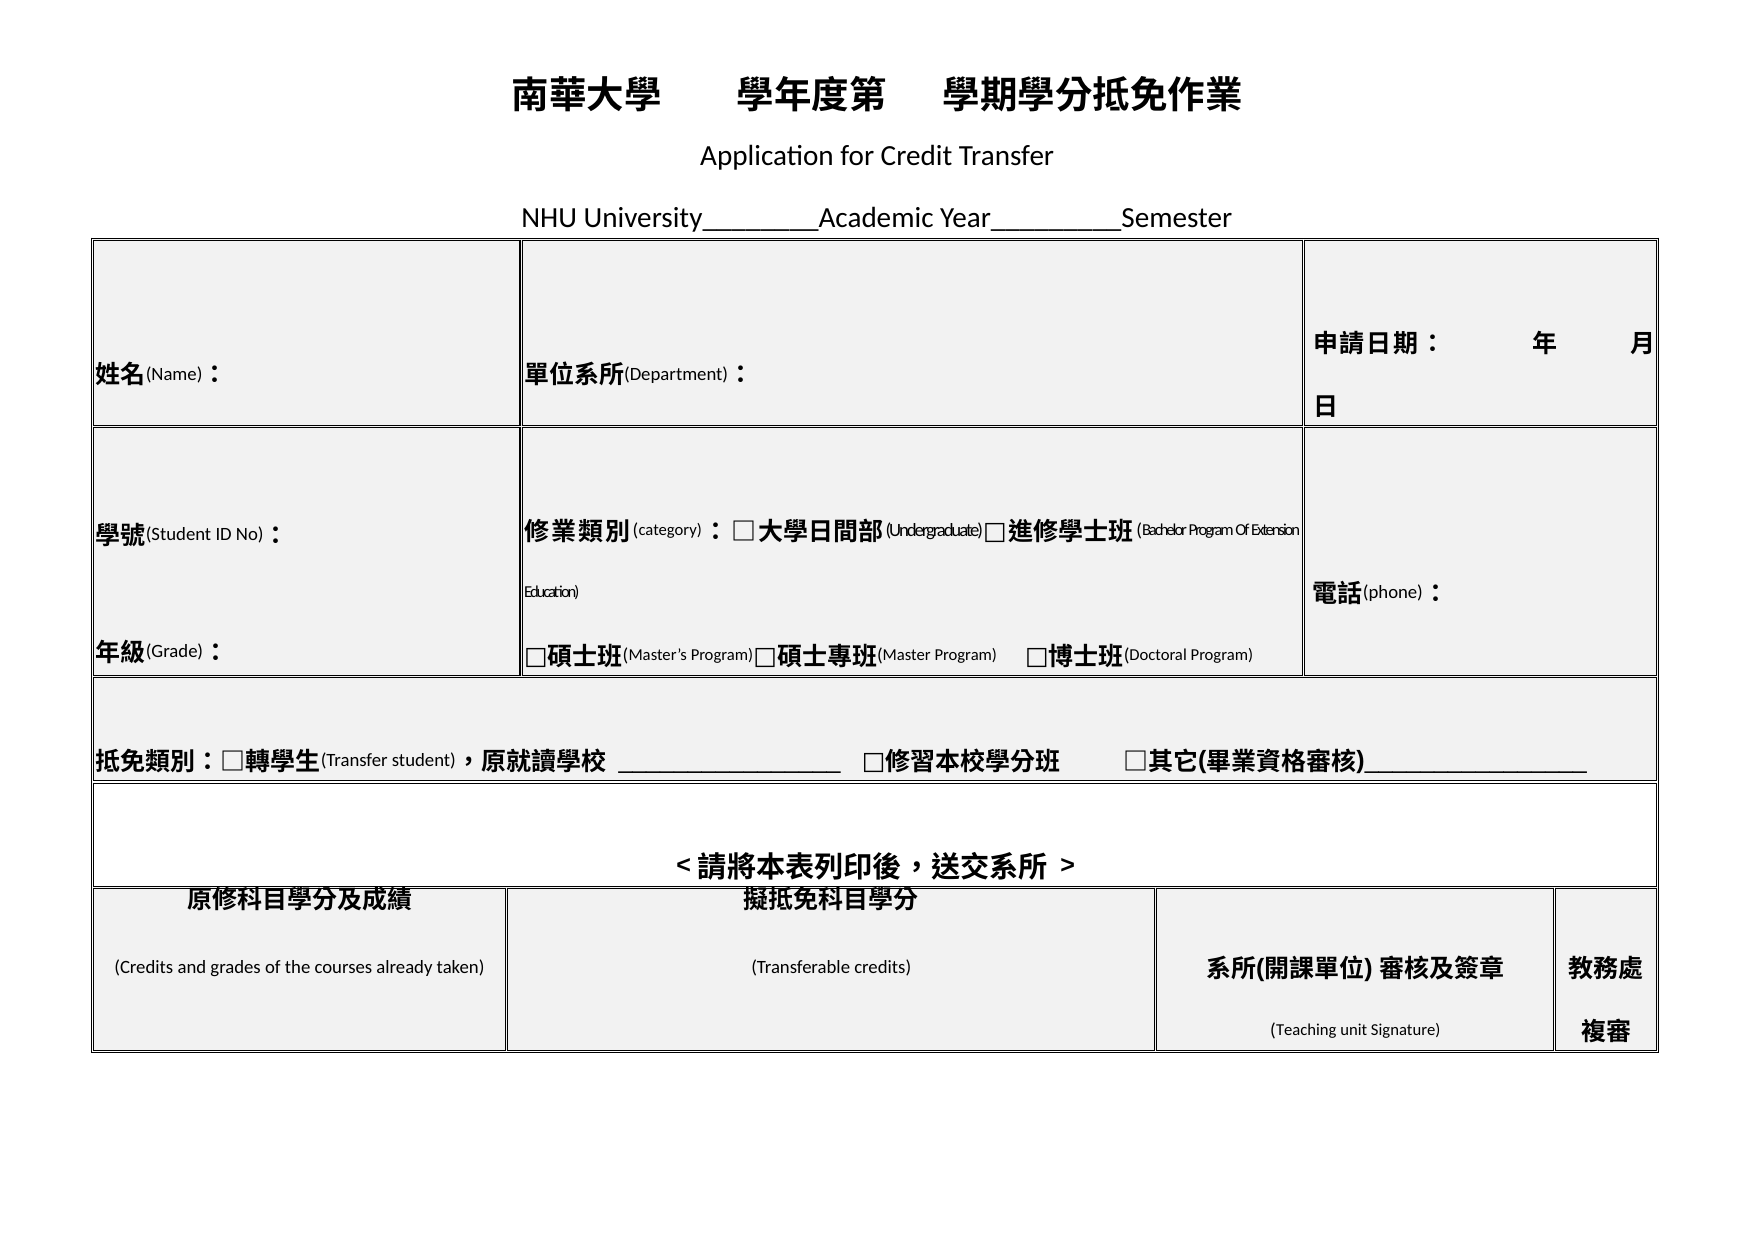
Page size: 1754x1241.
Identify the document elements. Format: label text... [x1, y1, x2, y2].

table_header 申請日期： 年 月 日 [1305, 241, 1656, 425]
text Application for Credit Transfer [75, 113, 1679, 175]
table_cell 學號(Student ID No)： 年級(Grade)： [94, 428, 519, 675]
table_cell 擬抵免科目學分 (Transferable credits) [508, 889, 1154, 1050]
table_cell 原修科目學分及成績 (Credits and grades of the courses already taken) [94, 889, 505, 1050]
table_cell < 請將本表列印後，送交系所 > [94, 784, 1656, 886]
table_cell 系所(開課單位) 審核及簽章 (Teaching unit Signature) [1157, 889, 1553, 1050]
table_cell 電話(phone)： [1305, 428, 1656, 675]
table_cell 修業類別(category)：□大學日間部(Undergraduate)□進修學士班(Bachelor Program Of Extension Education) □碩士班(Master’s Program)□碩士專班(Master Program) □博士班(Doctoral Program) [523, 428, 1302, 675]
table_header 單位系所(Department)： [523, 241, 1302, 425]
table_cell 教務處 複審 [1556, 889, 1656, 1050]
text 南華大學 學年度第 學期學分抵免作業 [75, 50, 1679, 113]
table_cell 抵免類別：□轉學生(Transfer student)，原就讀學校 ________________ □修習本校學分班 □其它(畢業資格審核)________________ [94, 678, 1656, 780]
text NHU University________Academic Year_________Semester [75, 175, 1679, 238]
table_header 姓名(Name)： [94, 241, 519, 425]
